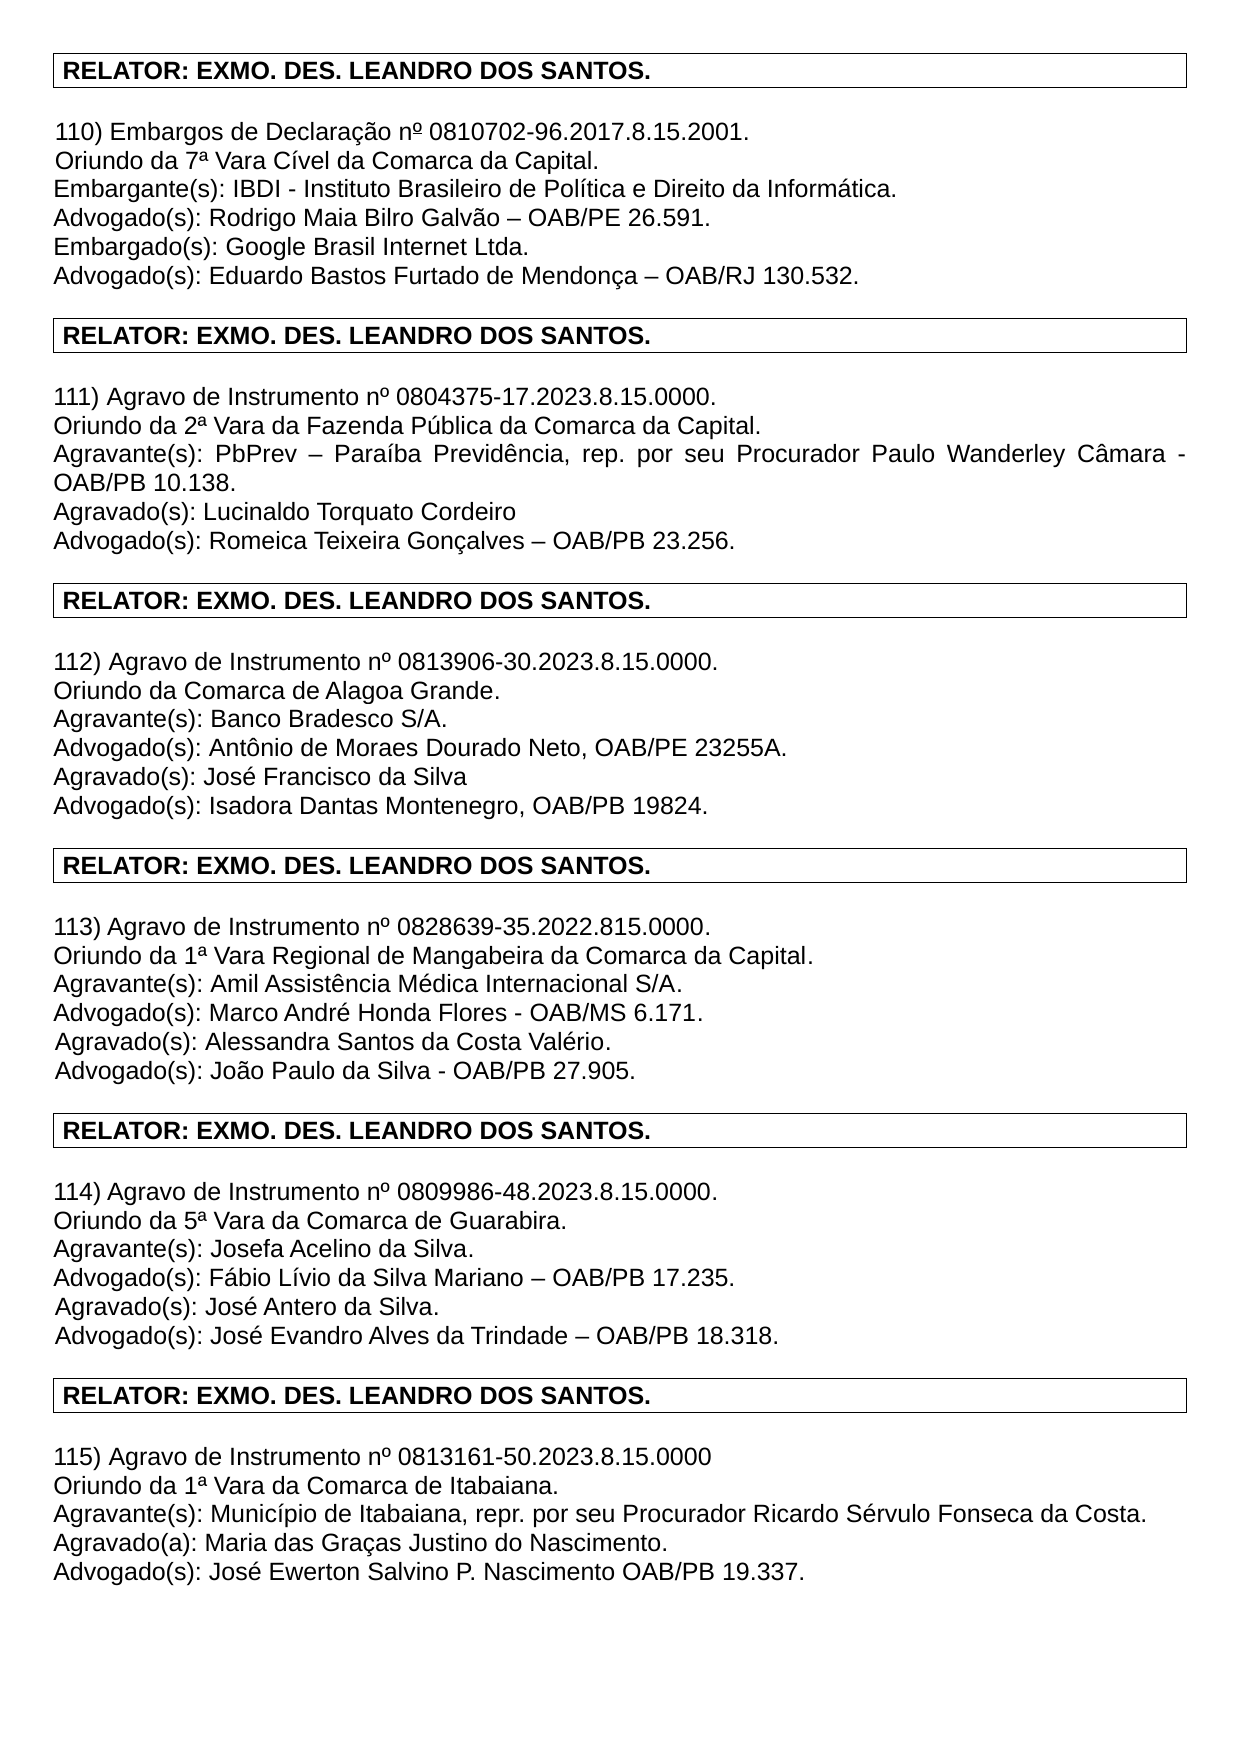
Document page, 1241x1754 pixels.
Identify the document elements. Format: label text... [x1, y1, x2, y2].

text Advogado(s): José Evandro Alves da Trindade – OAB/PB 18.318. [54, 1321, 1187, 1349]
text Agravado(a): Maria das Graças Justino do Nascimento. [53, 1528, 1187, 1557]
text Embargante(s): IBDI - Instituto Brasileiro de Política e Direito da Informática. [53, 174, 1187, 203]
text Agravante(s): Josefa Acelino da Silva. [53, 1234, 1187, 1263]
text 115) Agravo de Instrumento nº 0813161-50.2023.8.15.0000 [53, 1442, 1187, 1471]
text Oriundo da Comarca de Alagoa Grande. [53, 676, 1187, 704]
text Agravado(s): Lucinaldo Torquato Cordeiro [53, 497, 1187, 526]
text Advogado(s): Isadora Dantas Montenegro, OAB/PB 19824. [53, 791, 1187, 819]
text 111) Agravo de Instrumento nº 0804375-17.2023.8.15.0000. [53, 382, 1187, 411]
text RELATOR: EXMO. DES. LEANDRO DOS SANTOS. [54, 584, 1186, 617]
text Agravado(s): José Antero da Silva. [54, 1292, 1187, 1321]
text Advogado(s): Marco André Honda Flores - OAB/MS 6.171. [53, 998, 1187, 1027]
text Oriundo da 1ª Vara da Comarca de Itabaiana. [53, 1471, 1187, 1499]
text Oriundo da 5ª Vara da Comarca de Guarabira. [53, 1206, 1187, 1234]
text Advogado(s): Romeica Teixeira Gonçalves – OAB/PB 23.256. [53, 526, 1187, 554]
text Embargado(s): Google Brasil Internet Ltda. [53, 232, 1187, 261]
text 110) Embargos de Declaração nº 0810702-96.2017.8.15.2001. [54, 117, 1187, 146]
text Agravante(s): PbPrev – Paraíba Previdência, rep. por seu Procurador Paulo Wanderley Câmara - OAB/PB 10.138. [53, 439, 1187, 497]
text RELATOR: EXMO. DES. LEANDRO DOS SANTOS. [54, 54, 1186, 87]
text Agravante(s): Município de Itabaiana, repr. por seu Procurador Ricardo Sérvulo Fonseca da Costa. [53, 1499, 1187, 1528]
text Advogado(s): Eduardo Bastos Furtado de Mendonça – OAB/RJ 130.532. [53, 261, 1187, 289]
text RELATOR: EXMO. DES. LEANDRO DOS SANTOS. [54, 319, 1186, 352]
text Advogado(s): Fábio Lívio da Silva Mariano – OAB/PB 17.235. [53, 1263, 1187, 1292]
text Agravante(s): Amil Assistência Médica Internacional S/A. [53, 969, 1187, 998]
text 114) Agravo de Instrumento nº 0809986-48.2023.8.15.0000. [53, 1177, 1187, 1206]
text 113) Agravo de Instrumento nº 0828639-35.2022.815.0000. [53, 912, 1187, 941]
text Agravante(s): Banco Bradesco S/A. [53, 704, 1187, 733]
text RELATOR: EXMO. DES. LEANDRO DOS SANTOS. [54, 1379, 1186, 1412]
text Oriundo da 1ª Vara Regional de Mangabeira da Comarca da Capital. [53, 941, 1187, 969]
text Advogado(s): Antônio de Moraes Dourado Neto, OAB/PE 23255A. [53, 733, 1187, 762]
text Agravado(s): Alessandra Santos da Costa Valério. [54, 1027, 1187, 1056]
text RELATOR: EXMO. DES. LEANDRO DOS SANTOS. [54, 1114, 1186, 1147]
text Advogado(s): Rodrigo Maia Bilro Galvão – OAB/PE 26.591. [53, 203, 1187, 232]
text Advogado(s): José Ewerton Salvino P. Nascimento OAB/PB 19.337. [53, 1557, 1187, 1586]
text Oriundo da 7ª Vara Cível da Comarca da Capital. [54, 146, 1187, 174]
text RELATOR: EXMO. DES. LEANDRO DOS SANTOS. [54, 849, 1186, 882]
text Agravado(s): José Francisco da Silva [53, 762, 1187, 791]
text 112) Agravo de Instrumento nº 0813906-30.2023.8.15.0000. [53, 647, 1187, 676]
text Advogado(s): João Paulo da Silva - OAB/PB 27.905. [54, 1056, 1187, 1084]
text Oriundo da 2ª Vara da Fazenda Pública da Comarca da Capital. [53, 411, 1187, 439]
